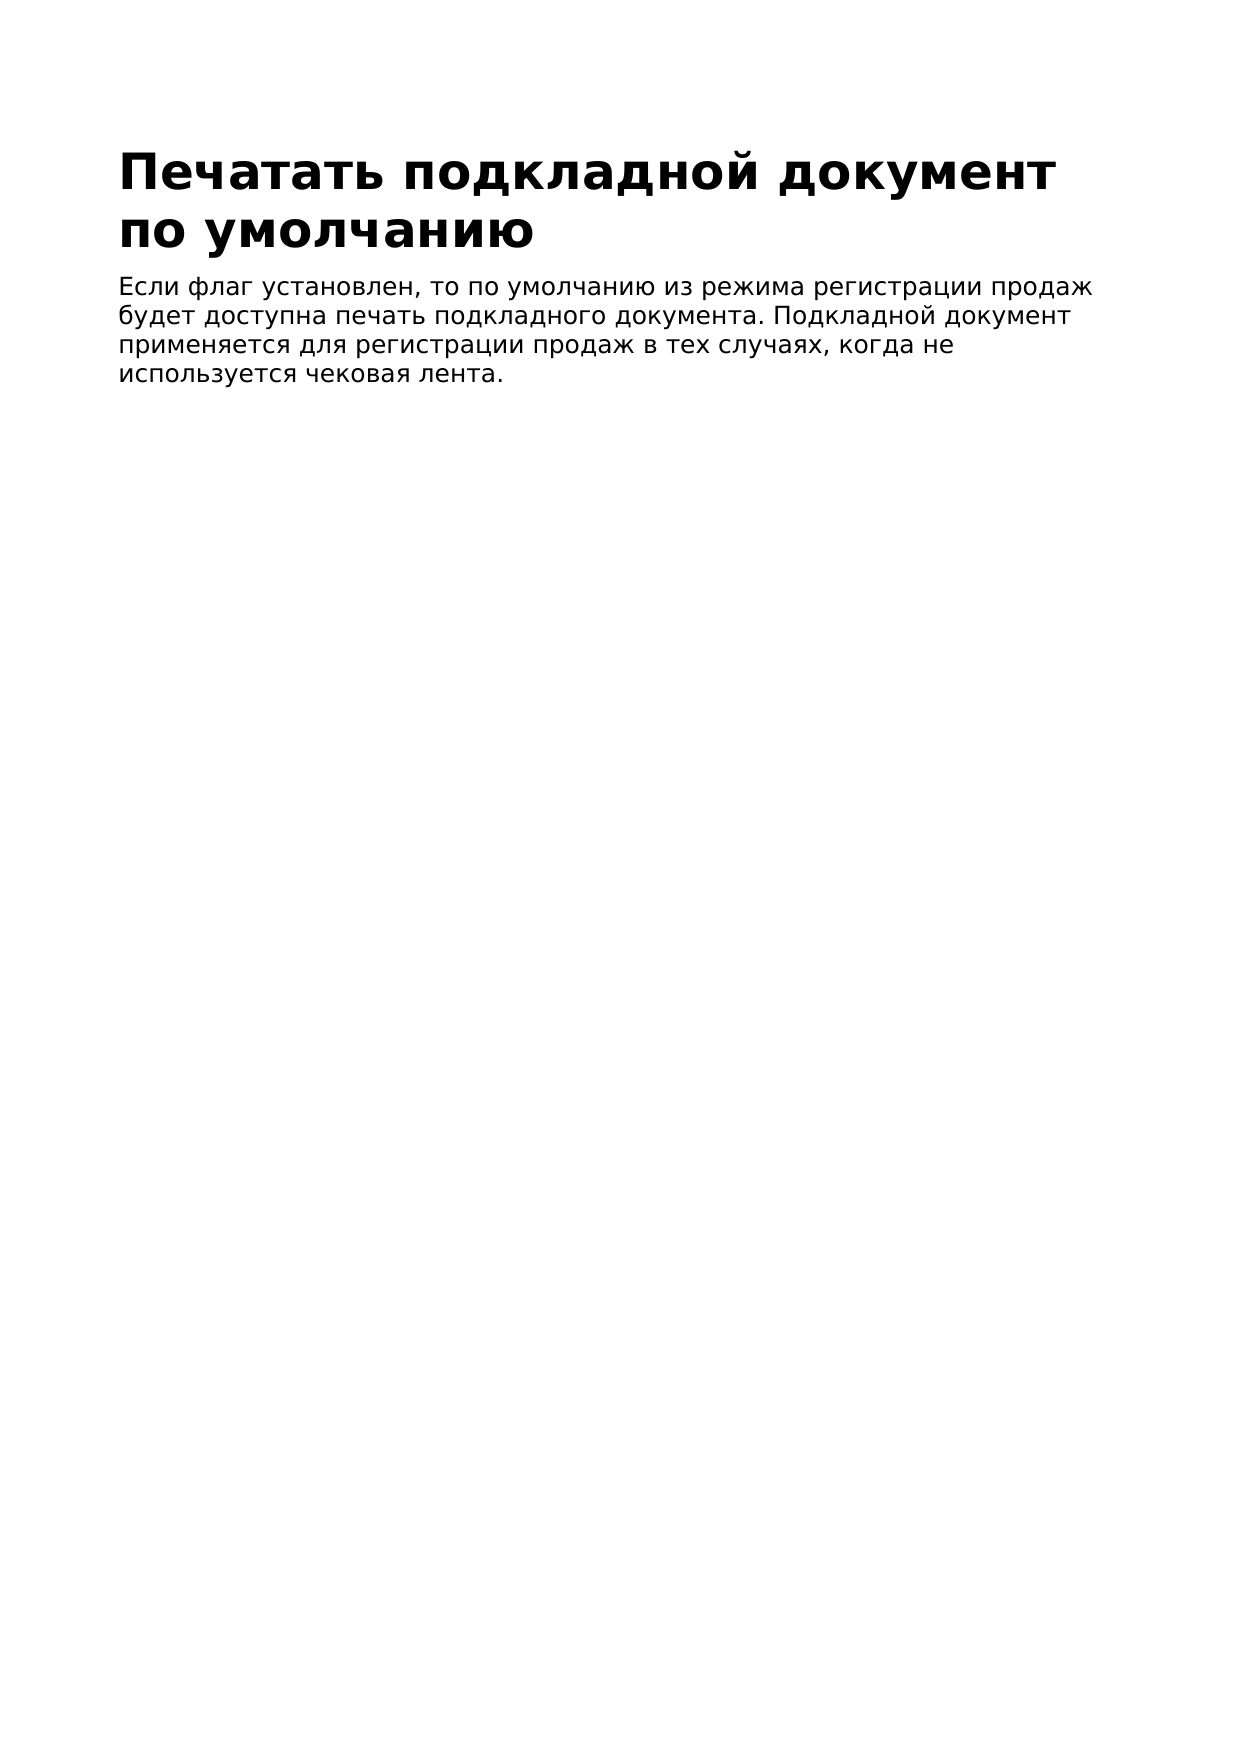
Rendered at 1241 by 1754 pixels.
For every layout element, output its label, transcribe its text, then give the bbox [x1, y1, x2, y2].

subtitle Печатать подкладной документ по умолчанию [118, 143, 1122, 259]
text Если флаг установлен, то по умолчанию из режима регистрации продаж будет доступна печать подкладного документа. Подкладной документ применяется для регистрации продаж в тех случаях, когда не используется чековая лента. [118, 272, 1122, 389]
